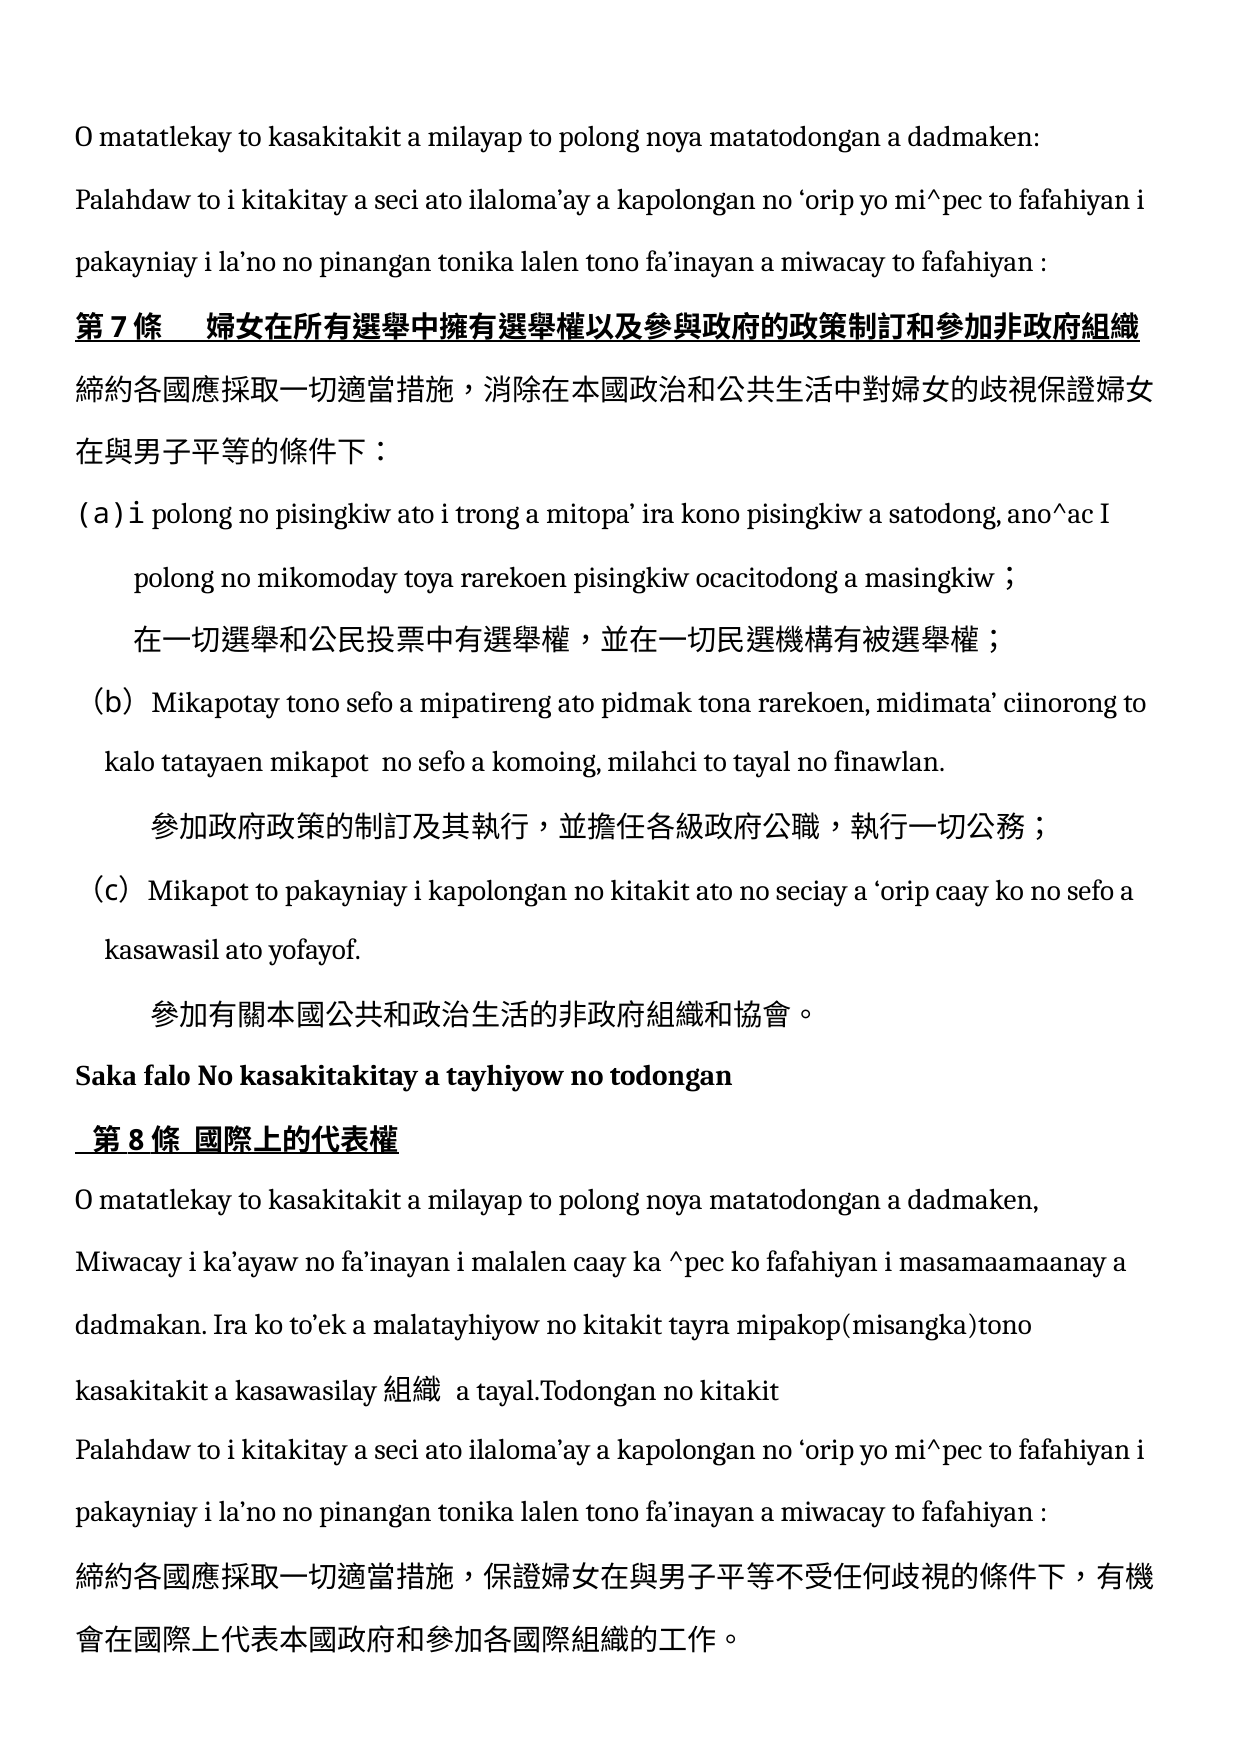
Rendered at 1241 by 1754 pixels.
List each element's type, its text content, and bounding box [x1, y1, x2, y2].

text Saka falo No kasakitakitay a tayhiyow no todongan [75, 1033, 1165, 1096]
text (a)i polong no pisingkiw ato i trong a mitopa’ ira kono pisingkiw a satodong, ano^ac I polong no mikomoday toya rarekoen pisingkiw ocacitodong a masingkiw； [75, 471, 1165, 596]
text （b）Mikapotay tono sefo a mipatireng ato pidmak tona rarekoen, midimata’ ciinorong to kalo tatayaen mikapot no sefo a komoing, milahci to tayal no finawlan. [75, 658, 1165, 783]
text Palahdaw to i kitakitay a seci ato ilaloma’ay a kapolongan no ‘orip yo mi^pec to fafahiyan i pakayniay i la’no no pinangan tonika lalen tono fa’inayan a miwacay to fafahiyan : [75, 1408, 1165, 1533]
text 第7條 婦女在所有選舉中擁有選舉權以及參與政府的政策制訂和參加非政府組織 [75, 283, 1165, 346]
text 參加有關本國公共和政治生活的非政府組織和協會。 [150, 971, 1165, 1033]
text O matatlekay to kasakitakit a milayap to polong noya matatodongan a dadmaken, [75, 1158, 1165, 1221]
text 在一切選舉和公民投票中有選舉權，並在一切民選機構有被選舉權； [75, 596, 1165, 658]
text 第8條 國際上的代表權 [75, 1096, 1165, 1158]
text Palahdaw to i kitakitay a seci ato ilaloma’ay a kapolongan no ‘orip yo mi^pec to fafahiyan i pakayniay i la’no no pinangan tonika lalen tono fa’inayan a miwacay to fafahiyan : [75, 158, 1165, 283]
text 參加政府政策的制訂及其執行，並擔任各級政府公職，執行一切公務； [150, 783, 1165, 846]
text Miwacay i ka’ayaw no fa’inayan i malalen caay ka ^pec ko fafahiyan i masamaamaanay a dadmakan. Ira ko to’ek a malatayhiyow no kitakit tayra mipakop(misangka)tono kasakitakit a kasawasilay組織 a tayal.Todongan no kitakit [75, 1221, 1165, 1408]
text O matatlekay to kasakitakit a milayap to polong noya matatodongan a dadmaken: [75, 96, 1165, 158]
text （c）Mikapot to pakayniay i kapolongan no kitakit ato no seciay a ‘orip caay ko no sefo a kasawasil ato yofayof. [75, 846, 1165, 971]
text 締約各國應採取一切適當措施，保證婦女在與男子平等不受任何歧視的條件下，有機會在國際上代表本國政府和參加各國際組織的工作。 [75, 1533, 1165, 1658]
text 締約各國應採取一切適當措施，消除在本國政治和公共生活中對婦女的歧視保證婦女在與男子平等的條件下： [75, 346, 1165, 471]
